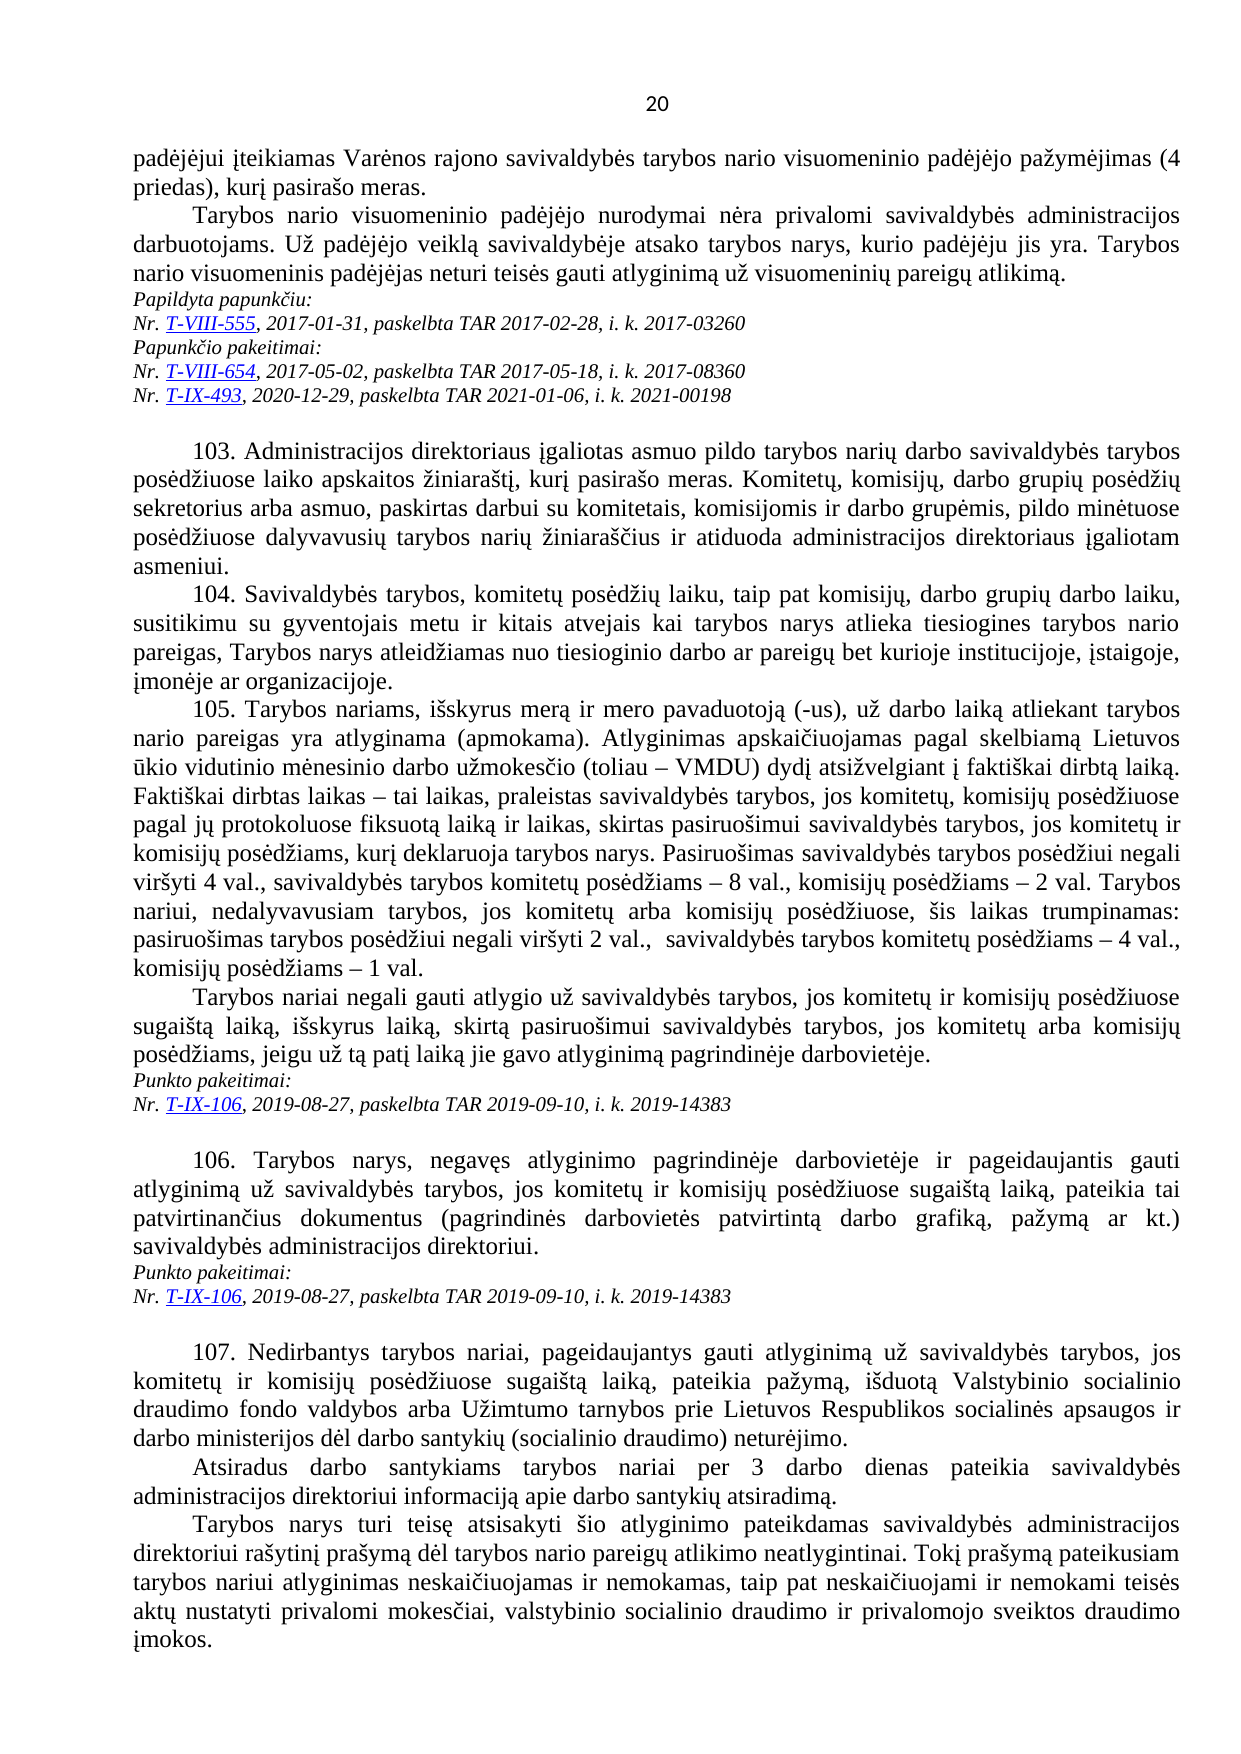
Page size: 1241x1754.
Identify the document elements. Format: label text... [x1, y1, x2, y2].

text Papildyta papunkčiu: [133, 287, 1181, 311]
text Punkto pakeitimai: [133, 1068, 1181, 1092]
text Nr. T-VIII-555, 2017-01-31, paskelbta TAR 2017-02-28, i. k. 2017-03260 [133, 311, 1181, 335]
text Nr. T-IX-493, 2020-12-29, paskelbta TAR 2021-01-06, i. k. 2021-00198 [133, 383, 1181, 407]
text 106. Tarybos narys, negavęs atlyginimo pagrindinėje darbovietėje ir pageidaujantis gauti atlyginimą už savivaldybės tarybos, jos komitetų ir komisijų posėdžiuose sugaištą laiką, pateikia tai patvirtinančius dokumentus (pagrindinės darbovietės patvirtintą darbo grafiką, pažymą ar kt.) savivaldybės administracijos direktoriui. [133, 1145, 1181, 1260]
text Nr. T-VIII-654, 2017-05-02, paskelbta TAR 2017-05-18, i. k. 2017-08360 [133, 359, 1181, 383]
text Atsiradus darbo santykiams tarybos nariai per 3 darbo dienas pateikia savivaldybės administracijos direktoriui informaciją apie darbo santykių atsiradimą. [133, 1452, 1181, 1509]
text 104. Savivaldybės tarybos, komitetų posėdžių laiku, taip pat komisijų, darbo grupių darbo laiku, susitikimu su gyventojais metu ir kitais atvejais kai tarybos narys atlieka tiesiogines tarybos nario pareigas, Tarybos narys atleidžiamas nuo tiesioginio darbo ar pareigų bet kurioje institucijoje, įstaigoje, įmonėje ar organizacijoje. [133, 579, 1181, 694]
text 105. Tarybos nariams, išskyrus merą ir mero pavaduotoją (-us), už darbo laiką atliekant tarybos nario pareigas yra atlyginama (apmokama). Atlyginimas apskaičiuojamas pagal skelbiamą Lietuvos ūkio vidutinio mėnesinio darbo užmokesčio (toliau – VMDU) dydį atsižvelgiant į faktiškai dirbtą laiką. Faktiškai dirbtas laikas – tai laikas, praleistas savivaldybės tarybos, jos komitetų, komisijų posėdžiuose pagal jų protokoluose fiksuotą laiką ir laikas, skirtas pasiruošimui savivaldybės tarybos, jos komitetų ir komisijų posėdžiams, kurį deklaruoja tarybos narys. Pasiruošimas savivaldybės tarybos posėdžiui negali viršyti 4 val., savivaldybės tarybos komitetų posėdžiams – 8 val., komisijų posėdžiams – 2 val. Tarybos nariui, nedalyvavusiam tarybos, jos komitetų arba komisijų posėdžiuose, šis laikas trumpinamas: pasiruošimas tarybos posėdžiui negali viršyti 2 val., savivaldybės tarybos komitetų posėdžiams – 4 val., komisijų posėdžiams – 1 val. [133, 694, 1181, 982]
text padėjėjui įteikiamas Varėnos rajono savivaldybės tarybos nario visuomeninio padėjėjo pažymėjimas (4 priedas), kurį pasirašo meras. [133, 143, 1181, 201]
text Nr. T-IX-106, 2019-08-27, paskelbta TAR 2019-09-10, i. k. 2019-14383 [133, 1092, 1181, 1116]
text Punkto pakeitimai: [133, 1260, 1181, 1284]
text Papunkčio pakeitimai: [133, 335, 1181, 359]
text Tarybos nariai negali gauti atlygio už savivaldybės tarybos, jos komitetų ir komisijų posėdžiuose sugaištą laiką, išskyrus laiką, skirtą pasiruošimui savivaldybės tarybos, jos komitetų arba komisijų posėdžiams, jeigu už tą patį laiką jie gavo atlyginimą pagrindinėje darbovietėje. [133, 982, 1181, 1068]
text Tarybos narys turi teisę atsisakyti šio atlyginimo pateikdamas savivaldybės administracijos direktoriui rašytinį prašymą dėl tarybos nario pareigų atlikimo neatlygintinai. Tokį prašymą pateikusiam tarybos nariui atlyginimas neskaičiuojamas ir nemokamas, taip pat neskaičiuojami ir nemokami teisės aktų nustatyti privalomi mokesčiai, valstybinio socialinio draudimo ir privalomojo sveiktos draudimo įmokos. [133, 1509, 1181, 1653]
text Tarybos nario visuomeninio padėjėjo nurodymai nėra privalomi savivaldybės administracijos darbuotojams. Už padėjėjo veiklą savivaldybėje atsako tarybos narys, kurio padėjėju jis yra. Tarybos nario visuomeninis padėjėjas neturi teisės gauti atlyginimą už visuomeninių pareigų atlikimą. [133, 201, 1181, 287]
text 107. Nedirbantys tarybos nariai, pageidaujantys gauti atlyginimą už savivaldybės tarybos, jos komitetų ir komisijų posėdžiuose sugaištą laiką, pateikia pažymą, išduotą Valstybinio socialinio draudimo fondo valdybos arba Užimtumo tarnybos prie Lietuvos Respublikos socialinės apsaugos ir darbo ministerijos dėl darbo santykių (socialinio draudimo) neturėjimo. [133, 1337, 1181, 1452]
text 103. Administracijos direktoriaus įgaliotas asmuo pildo tarybos narių darbo savivaldybės tarybos posėdžiuose laiko apskaitos žiniaraštį, kurį pasirašo meras. Komitetų, komisijų, darbo grupių posėdžių sekretorius arba asmuo, paskirtas darbui su komitetais, komisijomis ir darbo grupėmis, pildo minėtuose posėdžiuose dalyvavusių tarybos narių žiniaraščius ir atiduoda administracijos direktoriaus įgaliotam asmeniui. [133, 436, 1181, 579]
text Nr. T-IX-106, 2019-08-27, paskelbta TAR 2019-09-10, i. k. 2019-14383 [133, 1284, 1181, 1308]
